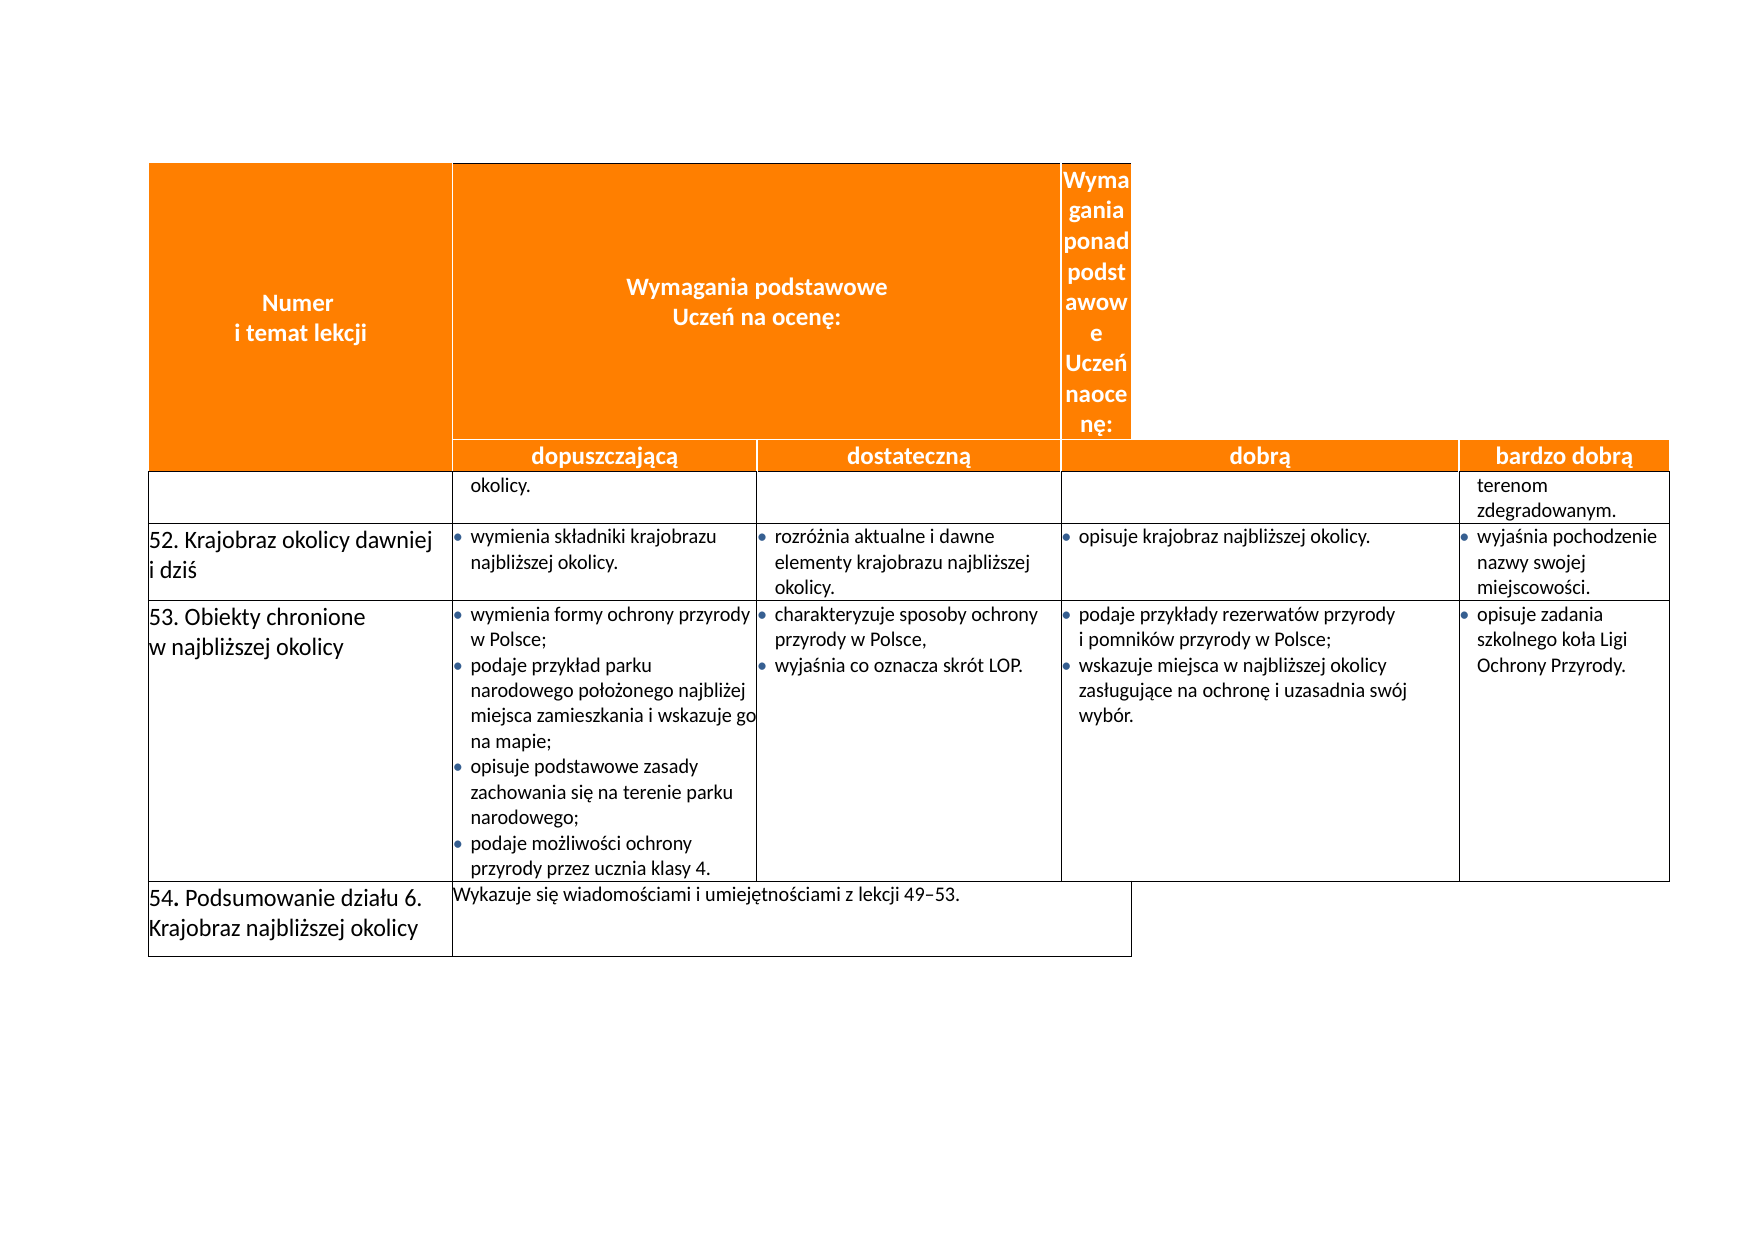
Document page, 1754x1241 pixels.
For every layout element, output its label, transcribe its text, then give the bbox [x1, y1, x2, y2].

table_cell • charakteryzuje sposoby ochrony przyrody w Polsce, • wyjaśnia co oznacza skrót LOP. [757, 601, 1061, 881]
table_header Wymagania podstawowe Uczeń na ocenę: [453, 164, 1060, 439]
table_cell terenom zdegradowanym. [1460, 472, 1669, 523]
table_cell Wykazuje się wiadomościami i umiejętnościami z lekcji 49–53. [453, 882, 1131, 956]
table_cell 54. Podsumowanie działu 6. Krajobraz najbliższej okolicy [149, 882, 452, 956]
table_cell [757, 472, 1061, 523]
table_cell dopuszczającą [453, 440, 756, 471]
table_cell • opisuje krajobraz najbliższej okolicy. [1062, 524, 1459, 600]
table_header [1459, 163, 1669, 439]
table_cell 52. Krajobraz okolicy dawniej i dziś [149, 524, 452, 600]
table_cell • wymienia składniki krajobrazu najbliższej okolicy. [453, 524, 756, 600]
table_cell • wyjaśnia pochodzenie nazwy swojej miejscowości. [1460, 524, 1669, 600]
table_cell • opisuje zadania szkolnego koła Ligi Ochrony Przyrody. [1460, 601, 1669, 881]
table_cell okolicy. [453, 472, 756, 523]
table_cell [1459, 882, 1669, 956]
table_cell dobrą [1062, 440, 1458, 471]
table_cell 53. Obiekty chronione w najbliższej okolicy [149, 601, 452, 881]
table_cell • wymienia formy ochrony przyrody w Polsce; • podaje przykład parku narodowego położonego najbliżej miejsca zamieszkania i wskazuje go na mapie; • opisuje podstawowe zasady zachowania się na terenie parku narodowego; • podaje możliwości ochrony przyrody przez ucznia klasy 4. [453, 601, 756, 881]
table_header [1132, 163, 1459, 439]
table_header Numer i temat lekcji [149, 164, 452, 471]
table_cell [149, 472, 452, 523]
table_cell • rozróżnia aktualne i dawne elementy krajobrazu najbliższej okolicy. [757, 524, 1061, 600]
table_cell [1062, 472, 1459, 523]
table_cell bardzo dobrą [1460, 440, 1669, 471]
table_header Wymagania ponadpodstawowe Uczeń naocenę: [1062, 164, 1131, 439]
table_cell [1132, 882, 1459, 956]
table_cell dostateczną [758, 440, 1060, 471]
table_cell • podaje przykłady rezerwatów przyrody i pomników przyrody w Polsce; • wskazuje miejsca w najbliższej okolicy zasługujące na ochronę i uzasadnia swój wybór. [1062, 601, 1459, 881]
